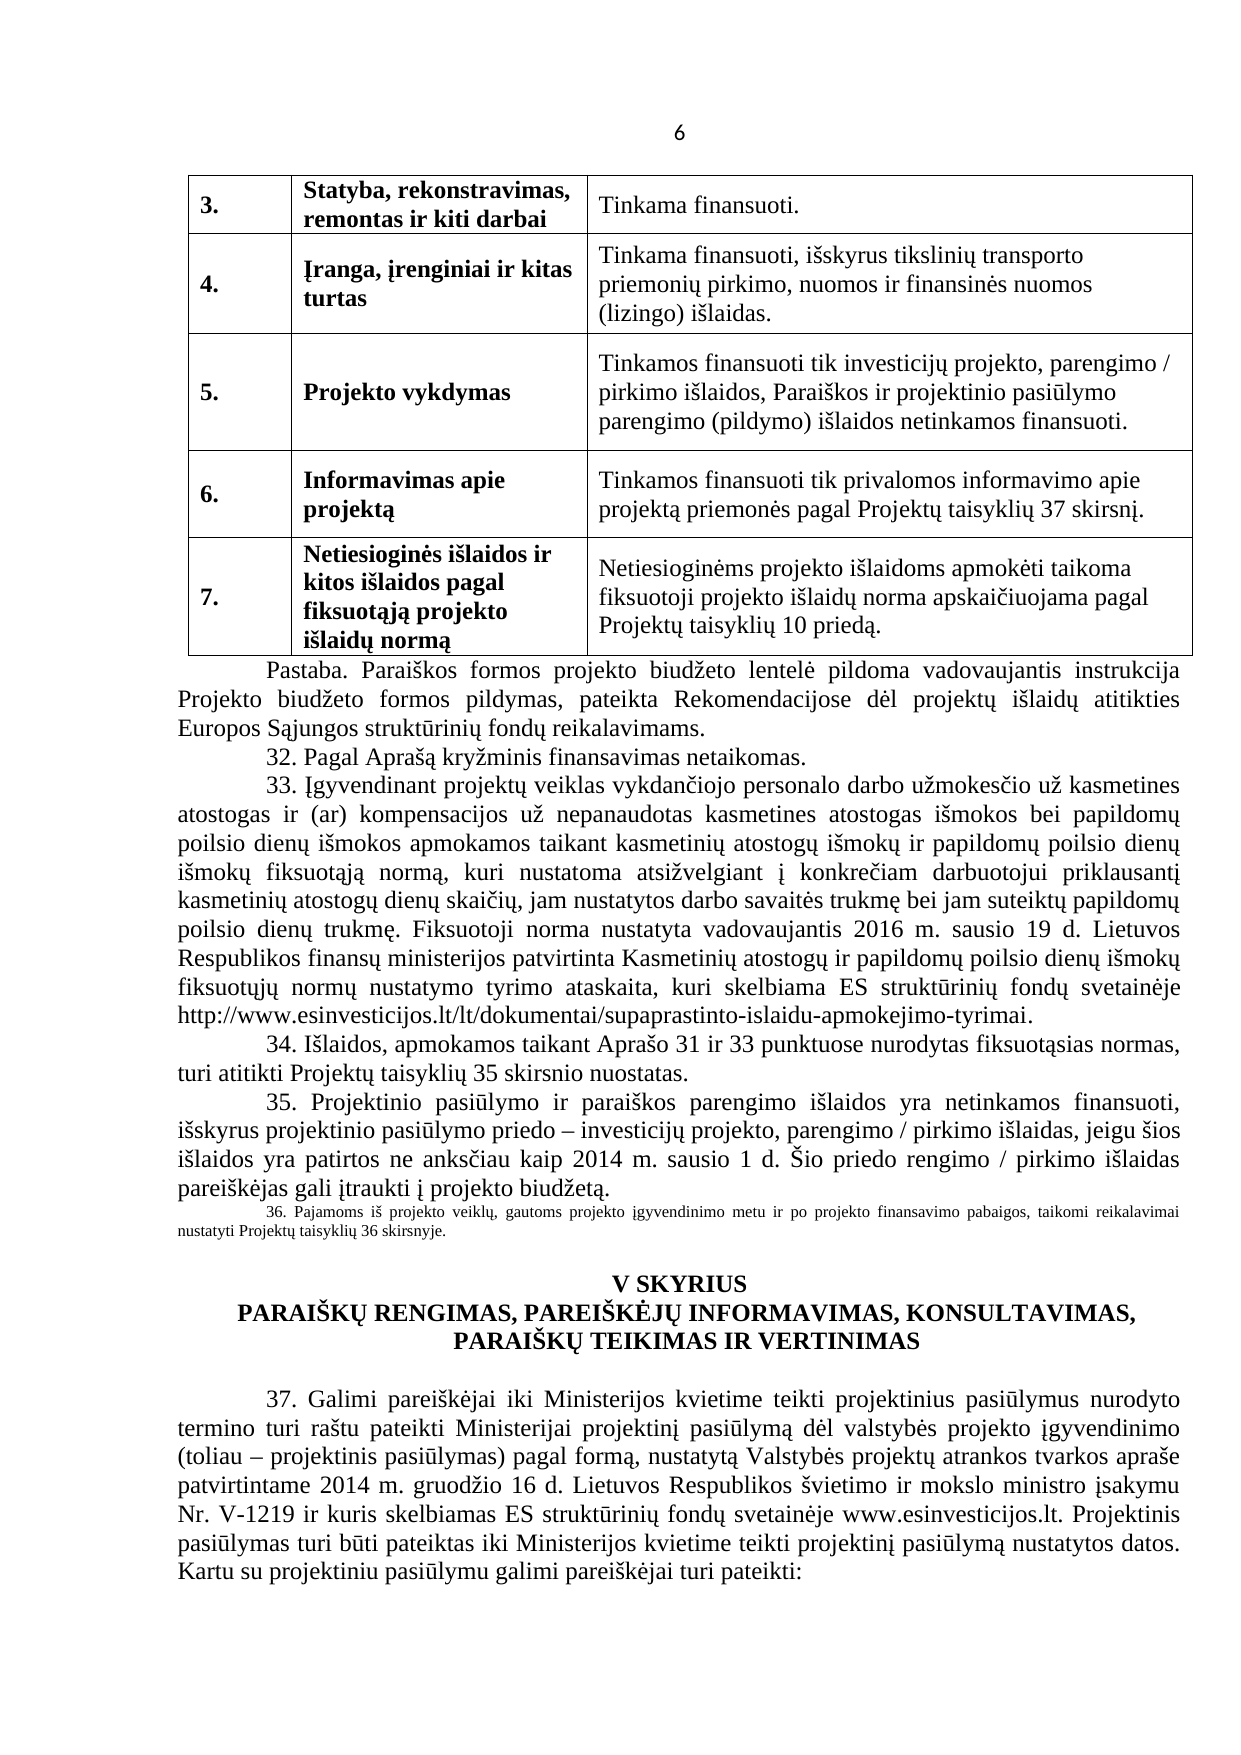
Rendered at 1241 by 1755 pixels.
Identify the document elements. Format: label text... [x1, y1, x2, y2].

text 34. Išlaidos, apmokamos taikant Aprašo 31 ir 33 punktuose nurodytas fiksuotąsias normas, turi atitikti Projektų taisyklių 35 skirsnio nuostatas. [177, 1029, 1181, 1087]
table_cell 3. [189, 176, 291, 233]
text 37. Galimi pareiškėjai iki Ministerijos kvietime teikti projektinius pasiūlymus nurodyto termino turi raštu pateikti Ministerijai projektinį pasiūlymą dėl valstybės projekto įgyvendinimo (toliau – projektinis pasiūlymas) pagal formą, nustatytą Valstybės projektų atrankos tvarkos apraše patvirtintame 2014 m. gruodžio 16 d. Lietuvos Respublikos švietimo ir mokslo ministro įsakymu Nr. V-1219 ir kuris skelbiamas ES struktūrinių fondų svetainėje www.esinvesticijos.lt. Projektinis pasiūlymas turi būti pateiktas iki Ministerijos kvietime teikti projektinį pasiūlymą nustatytos datos. Kartu su projektiniu pasiūlymu galimi pareiškėjai turi pateikti: [177, 1384, 1181, 1585]
text PARAIŠKŲ RENGIMAS, PAREIŠKĖJŲ INFORMAVIMAS, KONSULTAVIMAS, PARAIŠKŲ TEIKIMAS IR VERTINIMAS [207, 1298, 1167, 1355]
table_cell 7. [189, 538, 291, 654]
table_cell Informavimas apie projektą [292, 451, 587, 537]
table_cell 4. [189, 234, 291, 332]
table_cell Tinkama finansuoti. [588, 176, 1192, 233]
table_cell Statyba, rekonstravimas, remontas ir kiti darbai [292, 176, 587, 233]
table_cell 5. [189, 334, 291, 449]
table_cell Projekto vykdymas [292, 334, 587, 449]
text 35. Projektinio pasiūlymo ir paraiškos parengimo išlaidos yra netinkamos finansuoti, išskyrus projektinio pasiūlymo priedo – investicijų projekto, parengimo / pirkimo išlaidas, jeigu šios išlaidos yra patirtos ne anksčiau kaip 2014 m. sausio 1 d. Šio priedo rengimo / pirkimo išlaidas pareiškėjas gali įtraukti į projekto biudžetą. [177, 1087, 1181, 1202]
text 32. Pagal Aprašą kryžminis finansavimas netaikomas. [177, 742, 1181, 771]
text 36. Pajamoms iš projekto veiklų, gautoms projekto įgyvendinimo metu ir po projekto finansavimo pabaigos, taikomi reikalavimai nustatyti Projektų taisyklių 36 skirsnyje. [177, 1202, 1181, 1240]
table_cell Tinkamos finansuoti tik investicijų projekto, parengimo / pirkimo išlaidos, Paraiškos ir projektinio pasiūlymo parengimo (pildymo) išlaidos netinkamos finansuoti. [588, 334, 1192, 449]
text 33. Įgyvendinant projektų veiklas vykdančiojo personalo darbo užmokesčio už kasmetines atostogas ir (ar) kompensacijos už nepanaudotas kasmetines atostogas išmokos bei papildomų poilsio dienų išmokos apmokamos taikant kasmetinių atostogų išmokų ir papildomų poilsio dienų išmokų fiksuotąją normą, kuri nustatoma atsižvelgiant į konkrečiam darbuotojui priklausantį kasmetinių atostogų dienų skaičių, jam nustatytos darbo savaitės trukmę bei jam suteiktų papildomų poilsio dienų trukmę. Fiksuotoji norma nustatyta vadovaujantis 2016 m. sausio 19 d. Lietuvos Respublikos finansų ministerijos patvirtinta Kasmetinių atostogų ir papildomų poilsio dienų išmokų fiksuotųjų normų nustatymo tyrimo ataskaita, kuri skelbiama ES struktūrinių fondų svetainėje http://www.esinvesticijos.lt/lt/dokumentai/supaprastinto-islaidu-apmokejimo-tyrimai. [177, 771, 1181, 1029]
table_cell Netiesioginės išlaidos ir kitos išlaidos pagal fiksuotąją projekto išlaidų normą [292, 538, 587, 654]
table_cell Tinkama finansuoti, išskyrus tikslinių transporto priemonių pirkimo, nuomos ir finansinės nuomos (lizingo) išlaidas. [588, 234, 1192, 332]
table_cell Netiesioginėms projekto išlaidoms apmokėti taikoma fiksuotoji projekto išlaidų norma apskaičiuojama pagal Projektų taisyklių 10 priedą. [588, 538, 1192, 654]
table_cell 6. [189, 451, 291, 537]
text Pastaba. Paraiškos formos projekto biudžeto lentelė pildoma vadovaujantis instrukcija Projekto biudžeto formos pildymas, pateikta Rekomendacijose dėl projektų išlaidų atitikties Europos Sąjungos struktūrinių fondų reikalavimams. [177, 656, 1181, 742]
text V SKYRIUS [177, 1269, 1181, 1298]
table_cell Įranga, įrenginiai ir kitas turtas [292, 234, 587, 332]
table_cell Tinkamos finansuoti tik privalomos informavimo apie projektą priemonės pagal Projektų taisyklių 37 skirsnį. [588, 451, 1192, 537]
